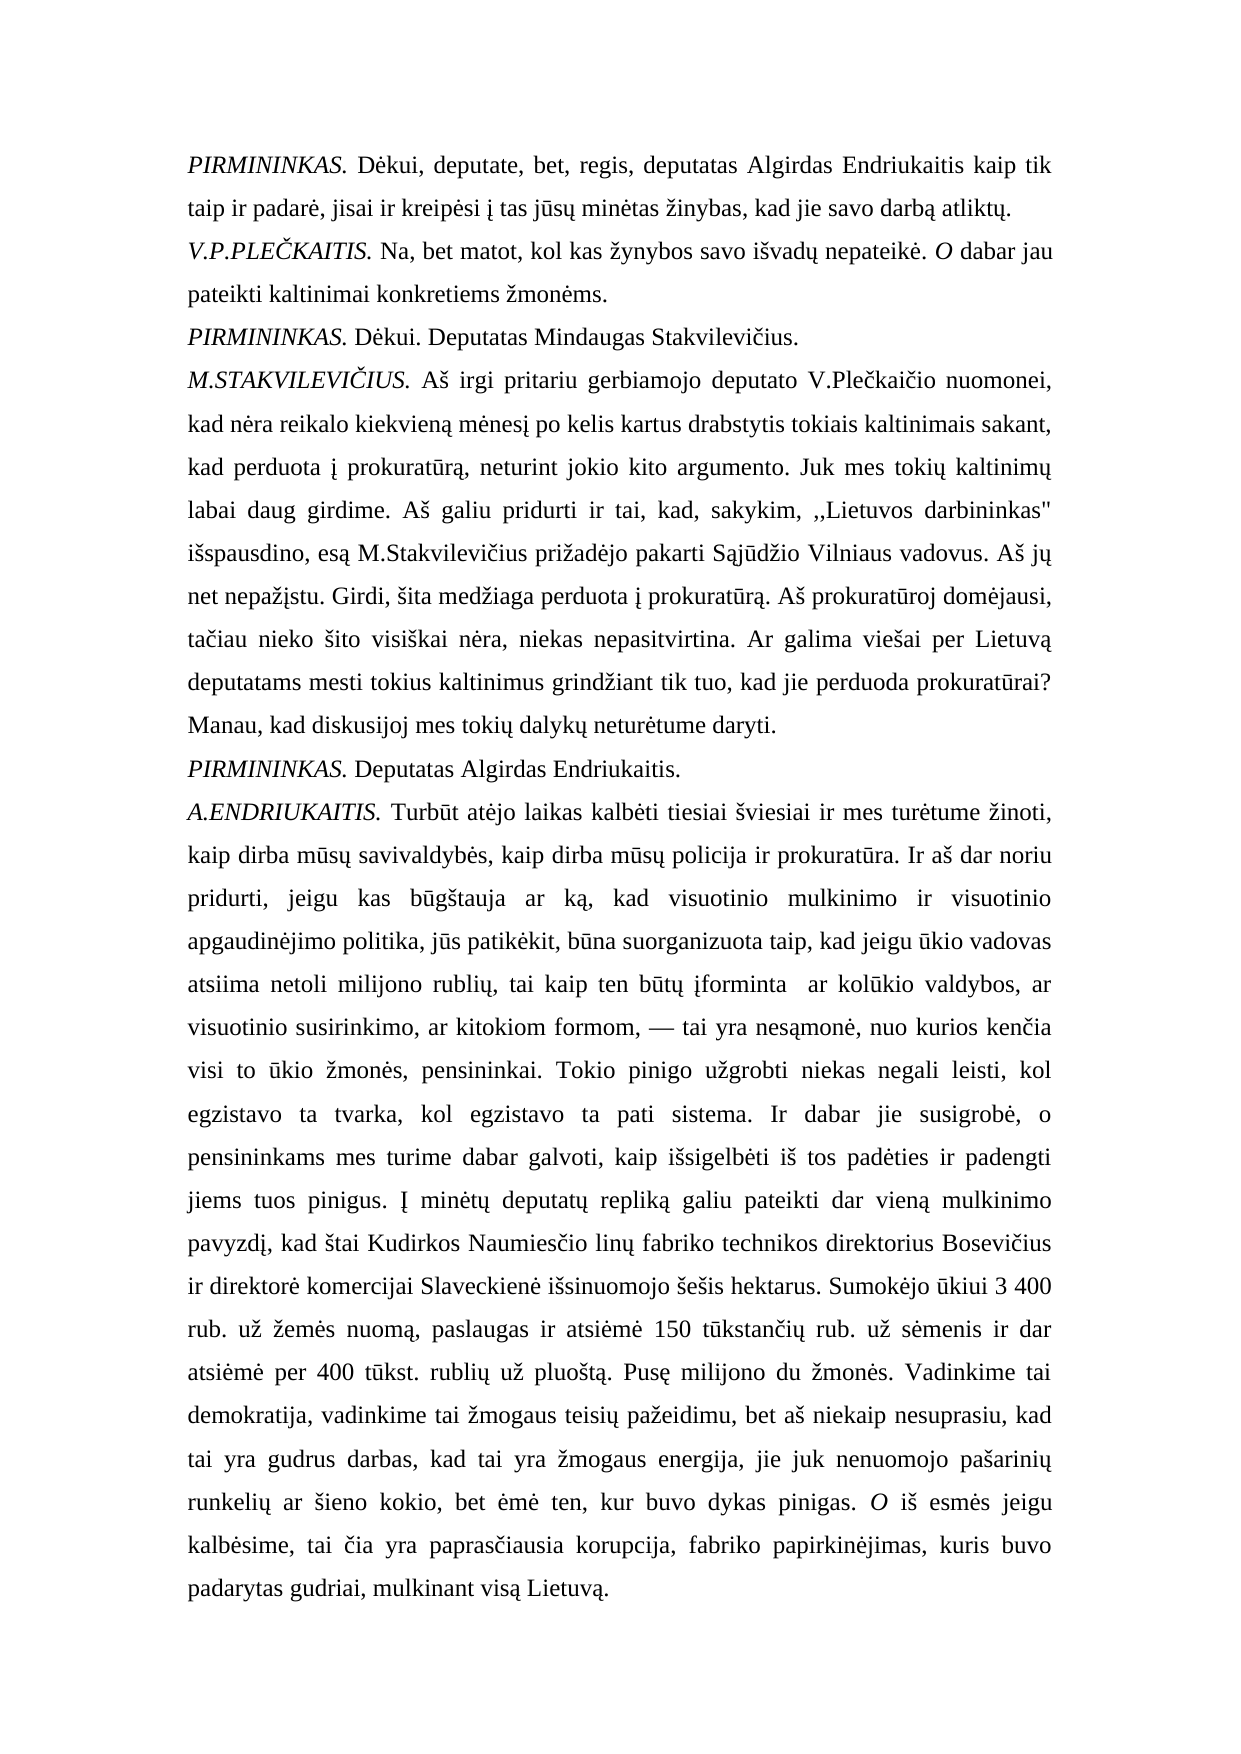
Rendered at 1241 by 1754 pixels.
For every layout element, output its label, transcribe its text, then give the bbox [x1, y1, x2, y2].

text PIRMININKAS. Dėkui, deputate, bet, regis, deputatas Algirdas Endriukaitis kaip tik taip ir padarė, jisai ir kreipėsi į tas jūsų minėtas žinybas, kad jie savo darbą atliktų. [187, 150, 1053, 222]
text M.STAKVILEVIČIUS. Aš irgi pritariu gerbiamojo deputato V.Plečkaičio nuomonei, kad nėra reikalo kiekvieną mėnesį po kelis kartus drabstytis tokiais kaltinimais sakant, kad perduota į prokuratūrą, neturint jokio kito argumento. Juk mes tokių kaltinimų labai daug girdime. Aš galiu pridurti ir tai, kad, sakykim, ,,Lietuvos darbininkas" išspausdino, esą M.Stakvilevičius prižadėjo pakarti Sąjūdžio Vilniaus vadovus. Aš jų net nepažįstu. Girdi, šita medžiaga perduota į prokuratūrą. Aš prokuratūroj domėjausi, tačiau nieko šito visiškai nėra, niekas nepasitvirtina. Ar galima viešai per Lietuvą deputatams mesti tokius kaltinimus grindžiant tik tuo, kad jie perduoda prokuratūrai? Manau, kad diskusijoj mes tokių dalykų neturėtume daryti. [187, 366, 1053, 739]
text V.P.PLEČKAITIS. Na, bet matot, kol kas žynybos savo išvadų nepateikė. O dabar jau pateikti kaltinimai konkretiems žmonėms. [187, 236, 1053, 308]
text A.ENDRIUKAITIS. Turbūt atėjo laikas kalbėti tiesiai šviesiai ir mes turėtume žinoti, kaip dirba mūsų savivaldybės, kaip dirba mūsų policija ir prokuratūra. Ir aš dar noriu pridurti, jeigu kas būgštauja ar ką, kad visuotinio mulkinimo ir visuotinio apgaudinėjimo politika, jūs patikėkit, būna suorganizuota taip, kad jeigu ūkio vadovas atsiima netoli milijono rublių, tai kaip ten būtų įforminta ar kolūkio valdybos, ar visuotinio susirinkimo, ar kitokiom formom, — tai yra nesąmonė, nuo kurios kenčia visi to ūkio žmonės, pensininkai. Tokio pinigo užgrobti niekas negali leisti, kol egzistavo ta tvarka, kol egzistavo ta pati sistema. Ir dabar jie susigrobė, o pensininkams mes turime dabar galvoti, kaip išsigelbėti iš tos padėties ir padengti jiems tuos pinigus. Į minėtų deputatų repliką galiu pateikti dar vieną mulkinimo pavyzdį, kad štai Kudirkos Naumiesčio linų fabriko technikos direktorius Bosevičius ir direktorė komercijai Slaveckienė išsinuomojo šešis hektarus. Sumokėjo ūkiui 3 400 rub. už žemės nuomą, paslaugas ir atsiėmė 150 tūkstančių rub. už sėmenis ir dar atsiėmė per 400 tūkst. rublių už pluoštą. Pusę milijono du žmonės. Vadinkime tai demokratija, vadinkime tai žmogaus teisių pažeidimu, bet aš niekaip nesuprasiu, kad tai yra gudrus darbas, kad tai yra žmogaus energija, jie juk nenuomojo pašarinių runkelių ar šieno kokio, bet ėmė ten, kur buvo dykas pinigas. O iš esmės jeigu kalbėsime, tai čia yra paprasčiausia korupcija, fabriko papirkinėjimas, kuris buvo padarytas gudriai, mulkinant visą Lietuvą. [187, 797, 1053, 1602]
text PIRMININKAS. Dėkui. Deputatas Mindaugas Stakvilevičius. [187, 322, 1053, 351]
text PIRMININKAS. Deputatas Algirdas Endriukaitis. [187, 754, 1053, 782]
